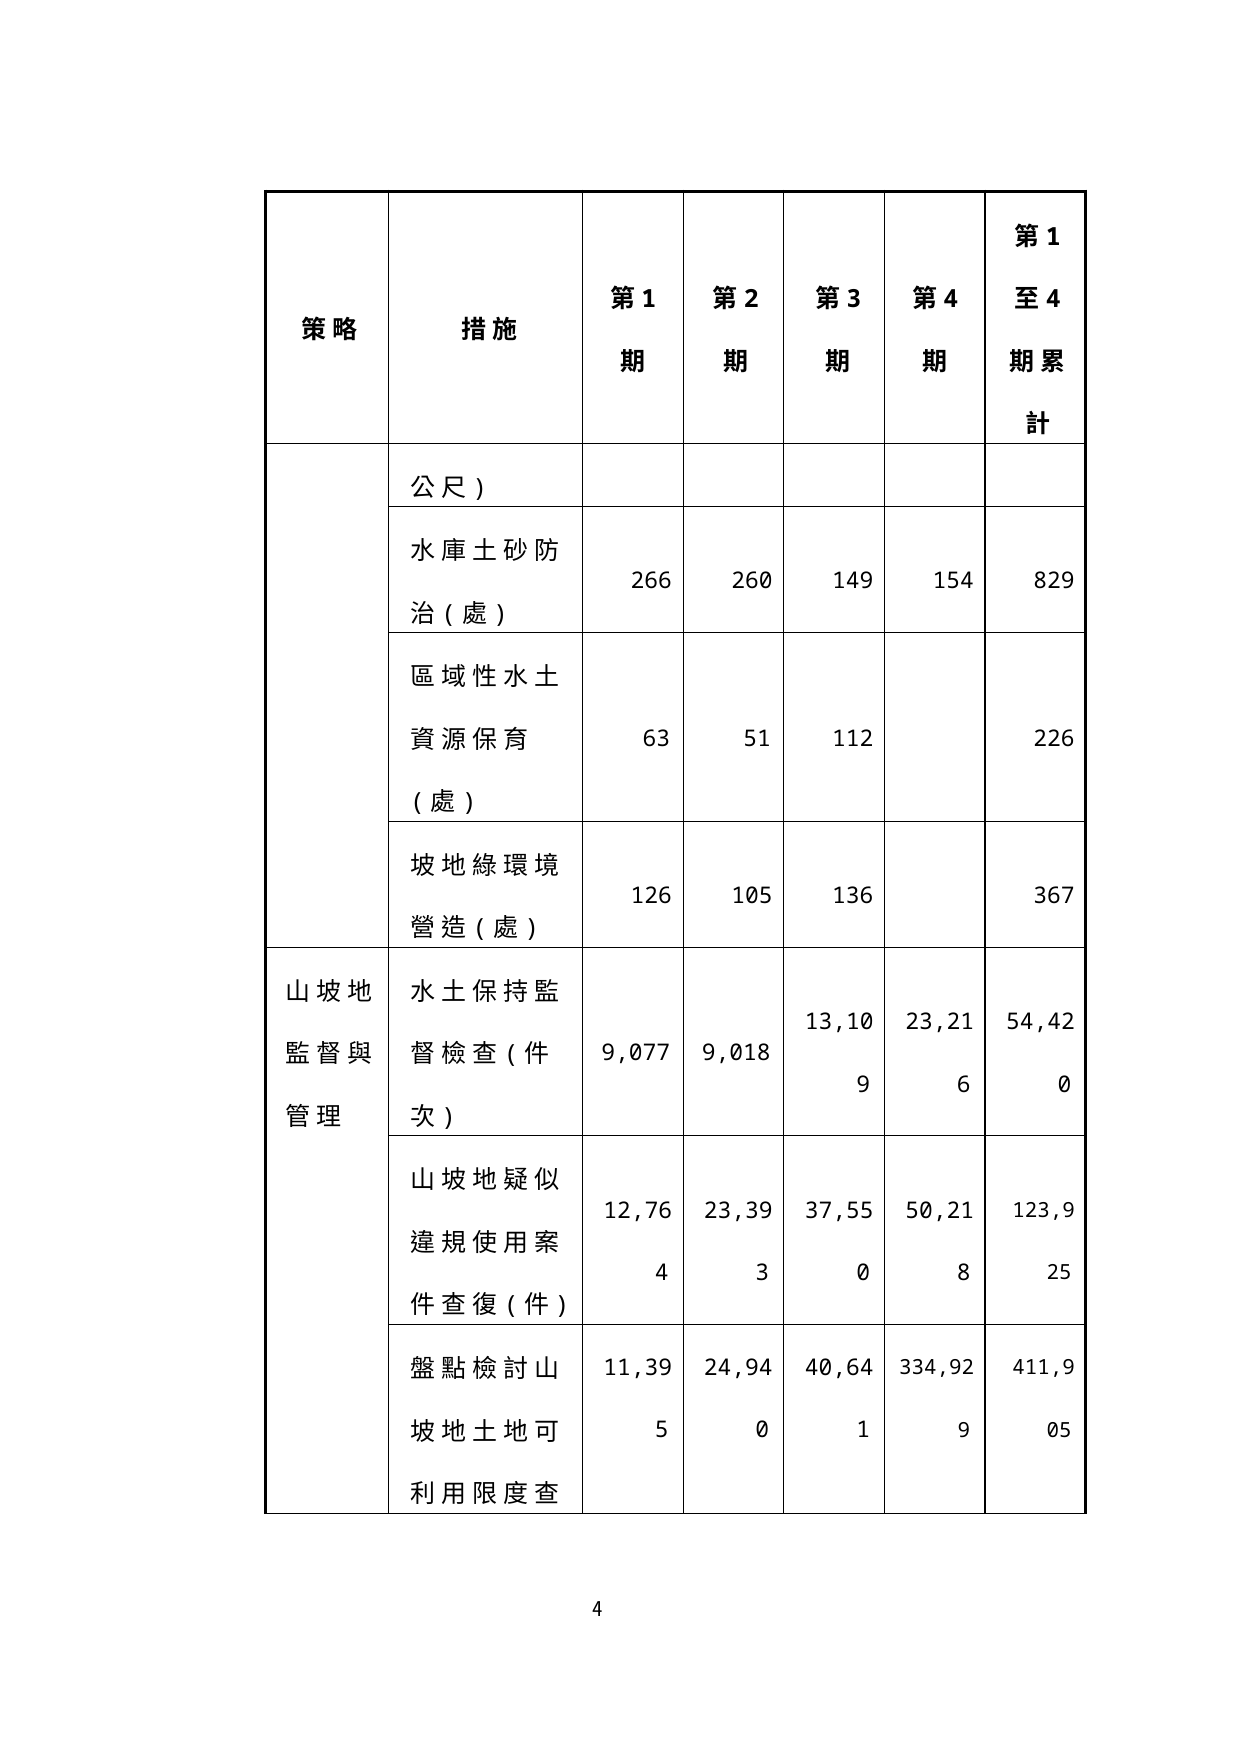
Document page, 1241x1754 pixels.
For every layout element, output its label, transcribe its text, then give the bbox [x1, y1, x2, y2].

table_header 第1至4期累計 [986, 193, 1084, 443]
table_cell 367 [986, 822, 1084, 947]
table_cell 37,550 [784, 1136, 884, 1324]
table_cell [885, 822, 984, 947]
table_cell 149 [784, 507, 884, 632]
table_cell 226 [986, 633, 1084, 821]
table_cell 區域性水土資源保育(處) [389, 633, 582, 821]
table_cell 24,940 [684, 1325, 783, 1512]
table_header 策略 [267, 193, 388, 443]
table_header 措施 [389, 193, 582, 443]
table_cell 公尺) [389, 444, 582, 506]
table_header 第3期 [784, 193, 884, 443]
table_cell 154 [885, 507, 984, 632]
table_cell 11,395 [583, 1325, 683, 1512]
table_cell 266 [583, 507, 683, 632]
table_cell 63 [583, 633, 683, 821]
table_cell [583, 444, 683, 506]
table_cell 13,109 [784, 948, 884, 1135]
table_cell [885, 633, 984, 821]
table_cell 334,929 [885, 1325, 984, 1512]
table_cell 9,077 [583, 948, 683, 1135]
table_cell 50,218 [885, 1136, 984, 1324]
table_cell [784, 444, 884, 506]
table_cell 112 [784, 633, 884, 821]
table_cell 40,641 [784, 1325, 884, 1512]
table_cell 23,216 [885, 948, 984, 1135]
table_cell [885, 444, 984, 506]
table_cell 12,764 [583, 1136, 683, 1324]
table_cell 山坡地疑似違規使用案件查復(件) [389, 1136, 582, 1324]
table_cell 9,018 [684, 948, 783, 1135]
table_cell 54,420 [986, 948, 1084, 1135]
table_cell 51 [684, 633, 783, 821]
table_cell 23,393 [684, 1136, 783, 1324]
table_header 第2期 [684, 193, 783, 443]
table_cell 260 [684, 507, 783, 632]
table_cell 坡地綠環境營造(處) [389, 822, 582, 947]
table_cell 水土保持監督檢查(件次) [389, 948, 582, 1135]
table_cell [684, 444, 783, 506]
table_header 第4期 [885, 193, 984, 443]
table_cell 126 [583, 822, 683, 947]
table_cell 829 [986, 507, 1084, 632]
table_cell 136 [784, 822, 884, 947]
table_cell 水庫土砂防治(處) [389, 507, 582, 632]
table_cell 105 [684, 822, 783, 947]
table_cell 盤點檢討山坡地土地可利用限度查 [389, 1325, 582, 1512]
table_cell [986, 444, 1084, 506]
table_cell 123,925 [986, 1136, 1084, 1324]
table_header 第1期 [583, 193, 683, 443]
table_cell 山坡地監督與管理 [267, 948, 388, 1512]
table_cell 411,905 [986, 1325, 1084, 1512]
table_cell [267, 444, 388, 947]
